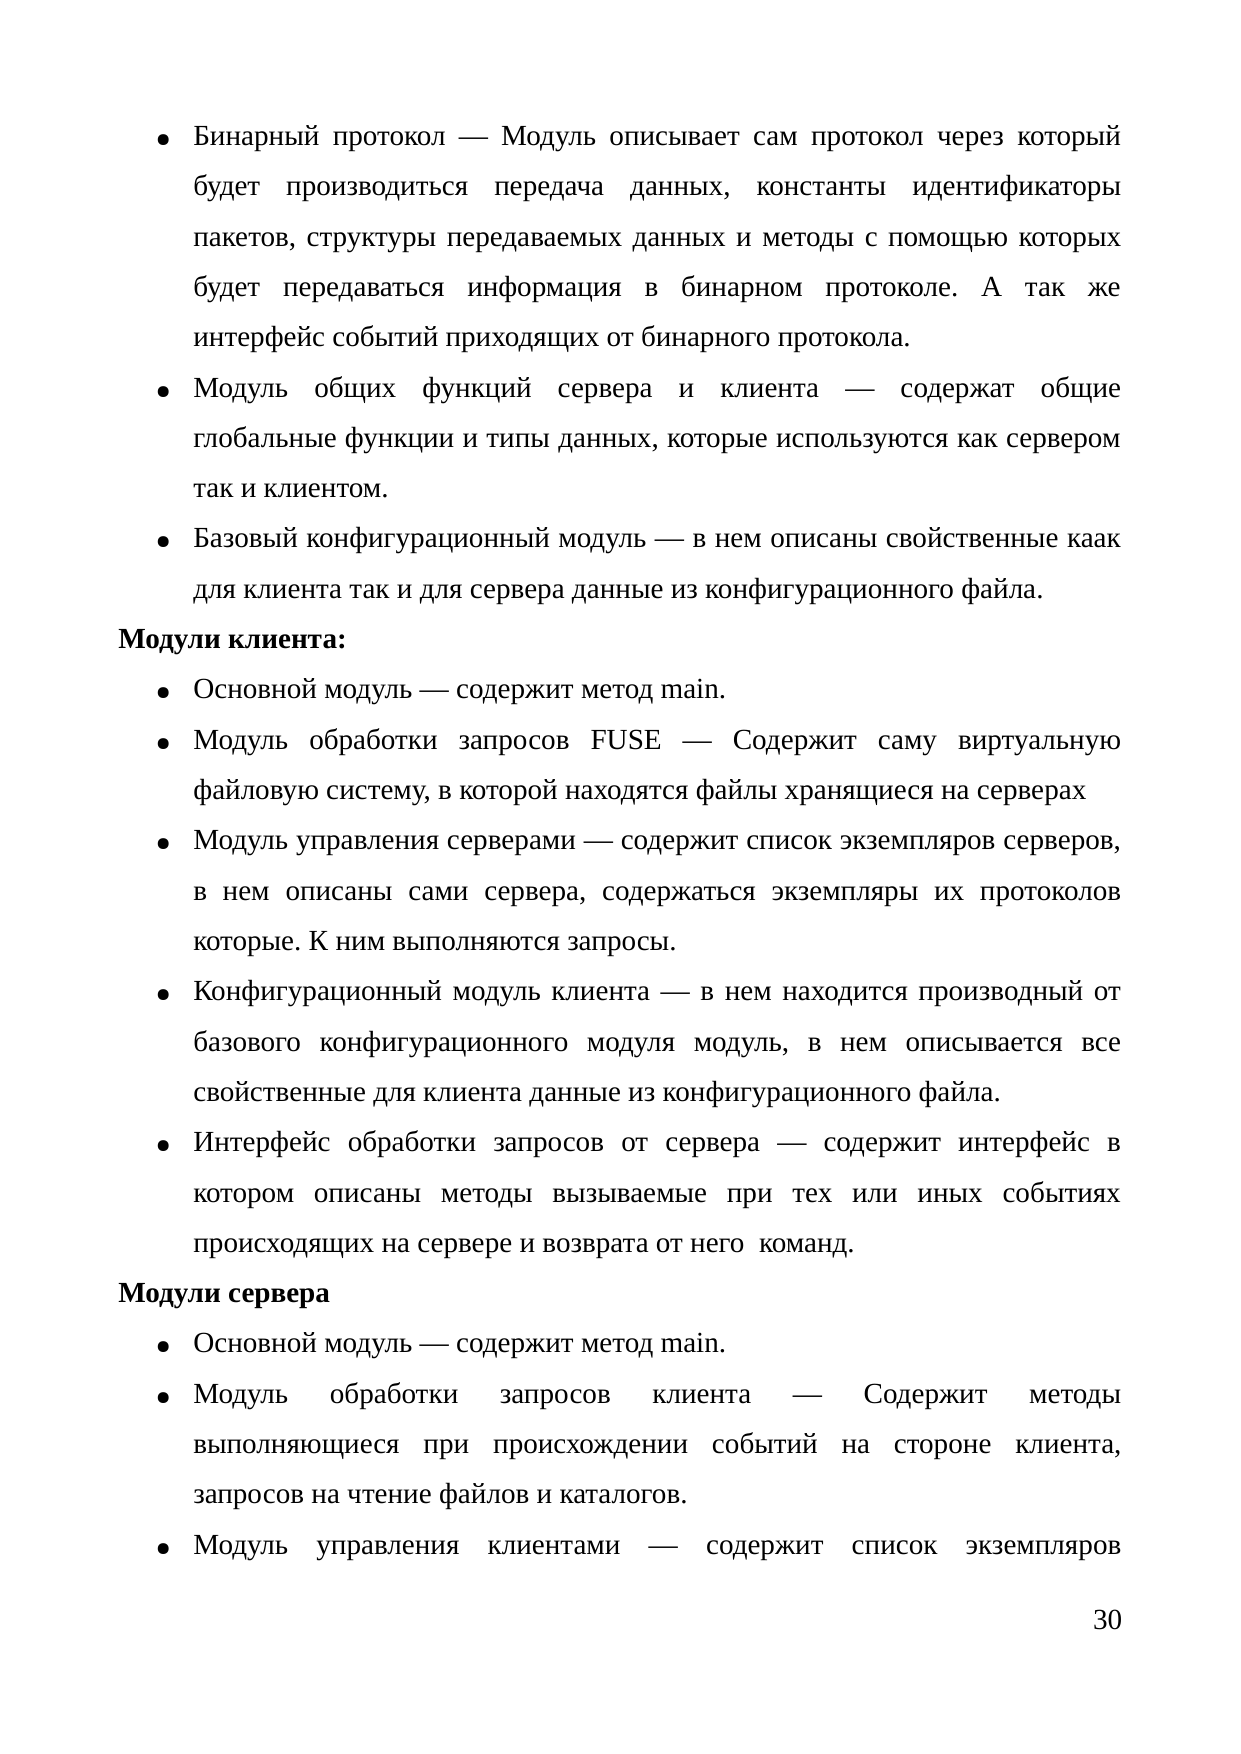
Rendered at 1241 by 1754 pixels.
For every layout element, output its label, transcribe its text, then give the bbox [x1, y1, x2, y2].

list Модуль управления серверами — содержит список экземпляров серверов, в нем описаны сами сервера, содержаться экземпляры их протоколов которые. К ним выполняются запросы. [156, 822, 1122, 957]
list Модуль обработки запросов клиента — Содержит методы выполняющиеся при происхождении событий на стороне клиента, запросов на чтение файлов и каталогов. [156, 1376, 1122, 1510]
list Базовый конфигурационный модуль — в нем описаны свойственные каак для клиента так и для сервера данные из конфигурационного файла. [156, 521, 1122, 604]
list Модуль управления клиентами — содержит список экземпляров [156, 1527, 1122, 1560]
text Модули сервера [118, 1275, 1122, 1309]
list Модуль обработки запросов FUSE — Содержит саму виртуальную файловую систему, в которой находятся файлы хранящиеся на серверах [156, 722, 1122, 806]
list Основной модуль — содержит метод main. [156, 672, 1122, 705]
list Конфигурационный модуль клиента — в нем находится производный от базового конфигурационного модуля модуль, в нем описывается все свойственные для клиента данные из конфигурационного файла. [156, 973, 1122, 1108]
list Бинарный протокол — Модуль описывает сам протокол через который будет производиться передача данных, константы идентификаторы пакетов, структуры передаваемых данных и методы с помощью которых будет передаваться информация в бинарном протоколе. А так же интерфейс событий приходящих от бинарного протокола. [156, 118, 1122, 353]
list Основной модуль — содержит метод main. [156, 1326, 1122, 1359]
list Модуль общих функций сервера и клиента — содержат общие глобальные функции и типы данных, которые используются как сервером так и клиентом. [156, 370, 1122, 504]
list Интерфейс обработки запросов от сервера — содержит интерфейс в котором описаны методы вызываемые при тех или иных событиях происходящих на сервере и возврата от него команд. [156, 1124, 1122, 1258]
text Модули клиента: [118, 621, 1122, 655]
